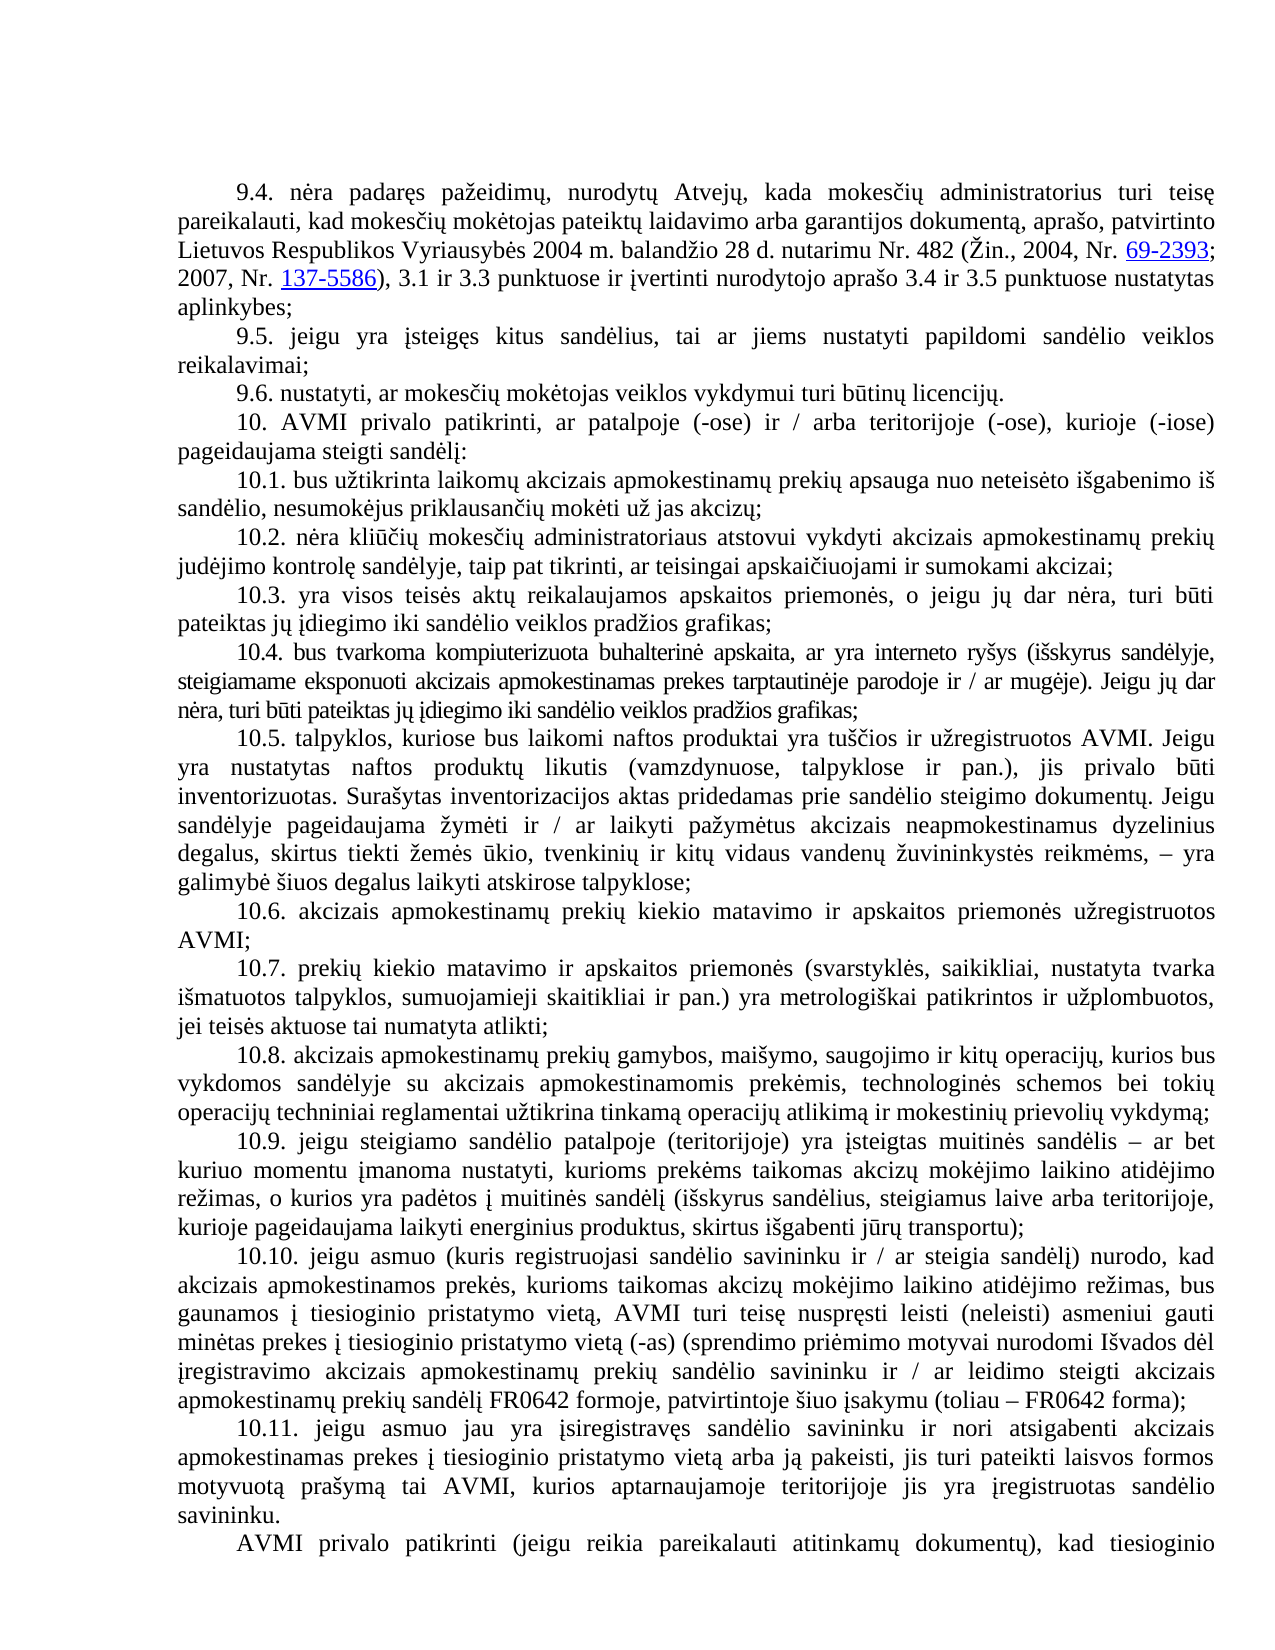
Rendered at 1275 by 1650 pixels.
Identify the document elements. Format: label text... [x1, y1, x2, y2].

text AVMI privalo patikrinti (jeigu reikia pareikalauti atitinkamų dokumentų), kad tiesioginio [177, 1528, 1216, 1557]
text 10. AVMI privalo patikrinti, ar patalpoje (-ose) ir / arba teritorijoje (-ose), kurioje (-iose) pageidaujama steigti sandėlį: [177, 407, 1216, 465]
text 10.7. prekių kiekio matavimo ir apskaitos priemonės (svarstyklės, saikikliai, nustatyta tvarka išmatuotos talpyklos, sumuojamieji skaitikliai ir pan.) yra metrologiškai patikrintos ir užplombuotos, jei teisės aktuose tai numatyta atlikti; [177, 953, 1216, 1040]
text 10.8. akcizais apmokestinamų prekių gamybos, maišymo, saugojimo ir kitų operacijų, kurios bus vykdomos sandėlyje su akcizais apmokestinamomis prekėmis, technologinės schemos bei tokių operacijų techniniai reglamentai užtikrina tinkamą operacijų atlikimą ir mokestinių prievolių vykdymą; [177, 1040, 1216, 1126]
text 10.9. jeigu steigiamo sandėlio patalpoje (teritorijoje) yra įsteigtas muitinės sandėlis – ar bet kuriuo momentu įmanoma nustatyti, kurioms prekėms taikomas akcizų mokėjimo laikino atidėjimo režimas, o kurios yra padėtos į muitinės sandėlį (išskyrus sandėlius, steigiamus laive arba teritorijoje, kurioje pageidaujama laikyti energinius produktus, skirtus išgabenti jūrų transportu); [177, 1126, 1216, 1241]
text 10.5. talpyklos, kuriose bus laikomi naftos produktai yra tuščios ir užregistruotos AVMI. Jeigu yra nustatytas naftos produktų likutis (vamzdynuose, talpyklose ir pan.), jis privalo būti inventorizuotas. Surašytas inventorizacijos aktas pridedamas prie sandėlio steigimo dokumentų. Jeigu sandėlyje pageidaujama žymėti ir / ar laikyti pažymėtus akcizais neapmokestinamus dyzelinius degalus, skirtus tiekti žemės ūkio, tvenkinių ir kitų vidaus vandenų žuvininkystės reikmėms, – yra galimybė šiuos degalus laikyti atskirose talpyklose; [177, 723, 1216, 896]
text 9.6. nustatyti, ar mokesčių mokėtojas veiklos vykdymui turi būtinų licencijų. [177, 378, 1216, 407]
text 10.4. bus tvarkoma kompiuterizuota buhalterinė apskaita, ar yra interneto ryšys (išskyrus sandėlyje, steigiamame eksponuoti akcizais apmokestinamas prekes tarptautinėje parodoje ir / ar mugėje). Jeigu jų dar nėra, turi būti pateiktas jų įdiegimo iki sandėlio veiklos pradžios grafikas; [177, 637, 1216, 723]
text 10.10. jeigu asmuo (kuris registruojasi sandėlio savininku ir / ar steigia sandėlį) nurodo, kad akcizais apmokestinamos prekės, kurioms taikomas akcizų mokėjimo laikino atidėjimo režimas, bus gaunamos į tiesioginio pristatymo vietą, AVMI turi teisę nuspręsti leisti (neleisti) asmeniui gauti minėtas prekes į tiesioginio pristatymo vietą (-as) (sprendimo priėmimo motyvai nurodomi Išvados dėl įregistravimo akcizais apmokestinamų prekių sandėlio savininku ir / ar leidimo steigti akcizais apmokestinamų prekių sandėlį FR0642 formoje, patvirtintoje šiuo įsakymu (toliau – FR0642 forma); [177, 1241, 1216, 1413]
text 10.3. yra visos teisės aktų reikalaujamos apskaitos priemonės, o jeigu jų dar nėra, turi būti pateiktas jų įdiegimo iki sandėlio veiklos pradžios grafikas; [177, 580, 1216, 637]
text 10.6. akcizais apmokestinamų prekių kiekio matavimo ir apskaitos priemonės užregistruotos AVMI; [177, 896, 1216, 953]
text 9.4. nėra padaręs pažeidimų, nurodytų Atvejų, kada mokesčių administratorius turi teisę pareikalauti, kad mokesčių mokėtojas pateiktų laidavimo arba garantijos dokumentą, aprašo, patvirtinto Lietuvos Respublikos Vyriausybės 2004 m. balandžio 28 d. nutarimu Nr. 482 (Žin., 2004, Nr. 69-2393; 2007, Nr. 137-5586), 3.1 ir 3.3 punktuose ir įvertinti nurodytojo aprašo 3.4 ir 3.5 punktuose nustatytas aplinkybes; [177, 177, 1216, 321]
text 10.11. jeigu asmuo jau yra įsiregistravęs sandėlio savininku ir nori atsigabenti akcizais apmokestinamas prekes į tiesioginio pristatymo vietą arba ją pakeisti, jis turi pateikti laisvos formos motyvuotą prašymą tai AVMI, kurios aptarnaujamoje teritorijoje jis yra įregistruotas sandėlio savininku. [177, 1413, 1216, 1528]
text 9.5. jeigu yra įsteigęs kitus sandėlius, tai ar jiems nustatyti papildomi sandėlio veiklos reikalavimai; [177, 321, 1216, 378]
text 10.2. nėra kliūčių mokesčių administratoriaus atstovui vykdyti akcizais apmokestinamų prekių judėjimo kontrolę sandėlyje, taip pat tikrinti, ar teisingai apskaičiuojami ir sumokami akcizai; [177, 522, 1216, 580]
text 10.1. bus užtikrinta laikomų akcizais apmokestinamų prekių apsauga nuo neteisėto išgabenimo iš sandėlio, nesumokėjus priklausančių mokėti už jas akcizų; [177, 465, 1216, 522]
